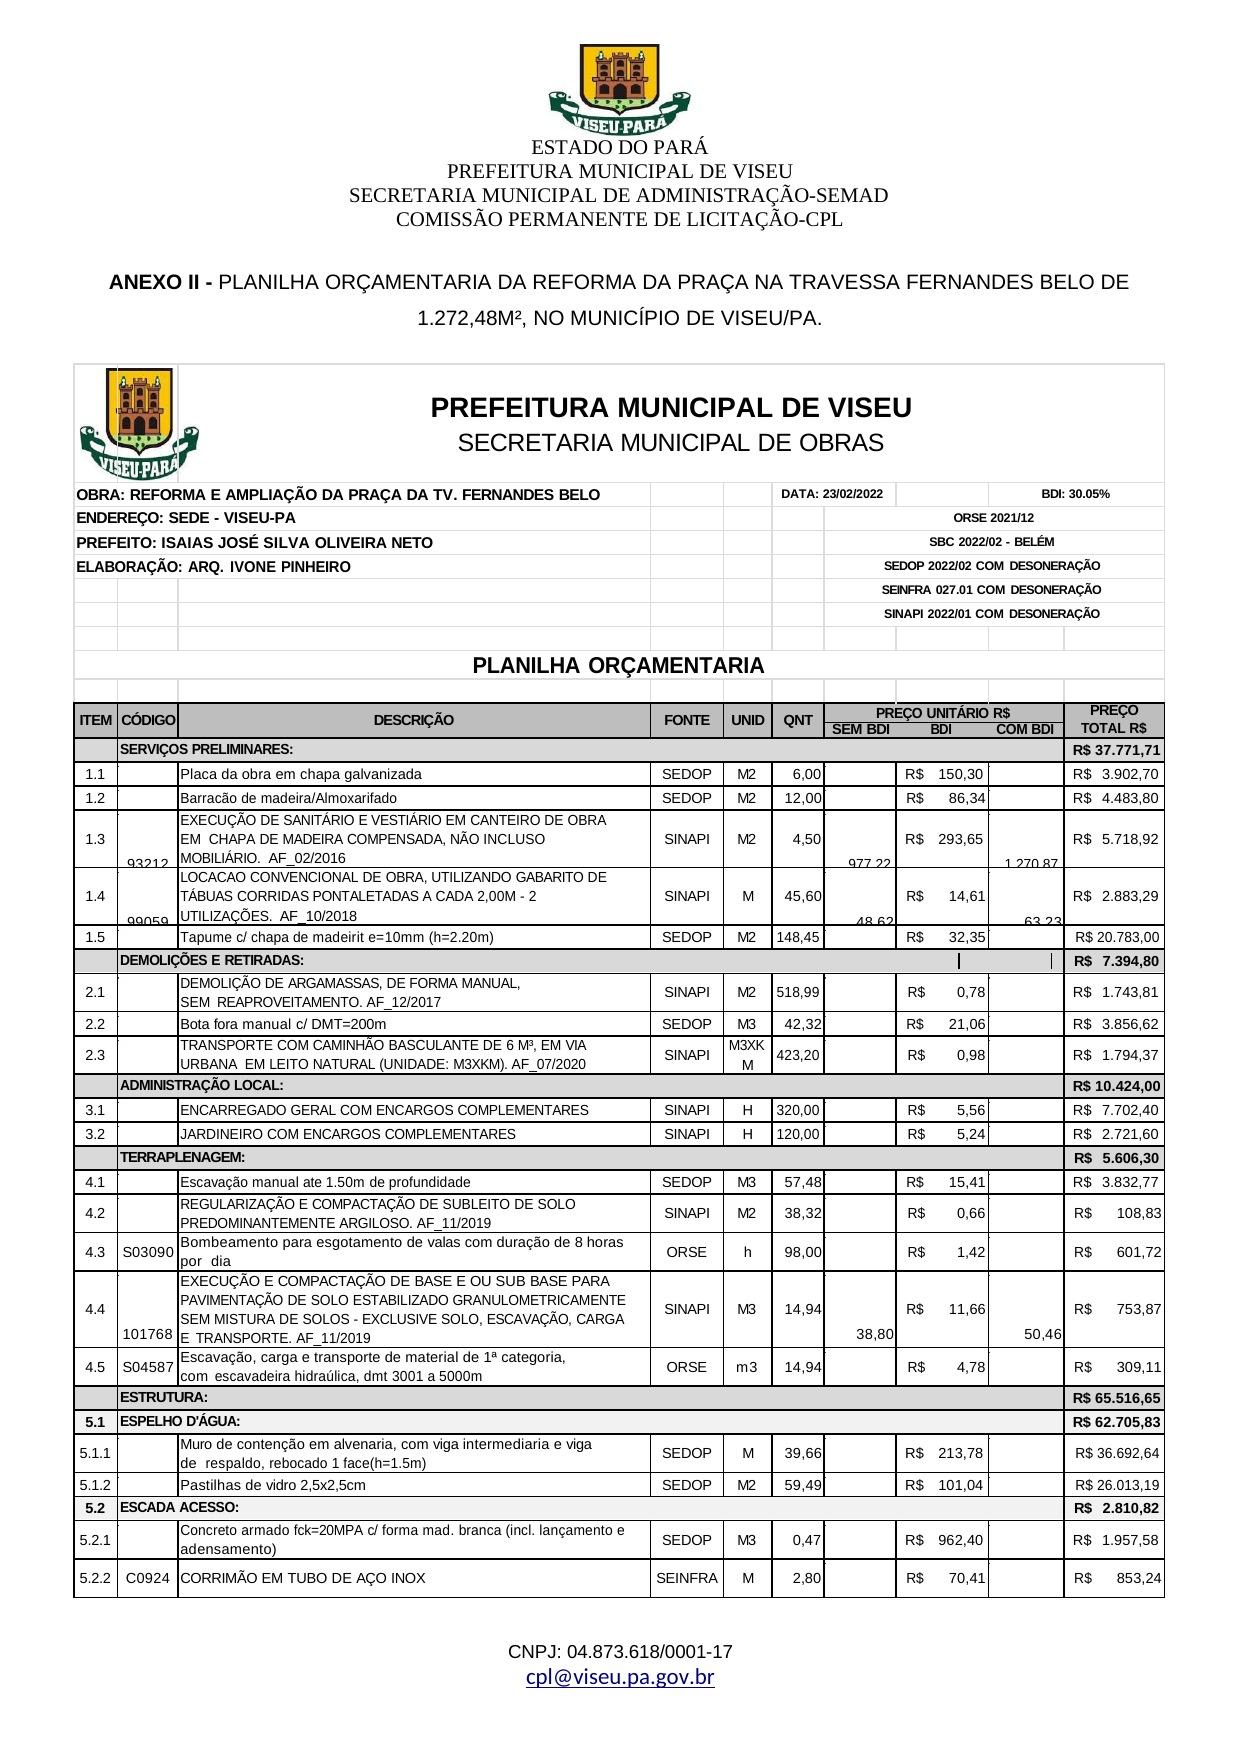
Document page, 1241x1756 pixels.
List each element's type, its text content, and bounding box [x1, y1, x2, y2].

table_cell [118, 579, 177, 602]
table_cell [724, 507, 771, 530]
table_cell 5.1 [75, 1411, 117, 1433]
table_cell [724, 627, 771, 649]
table_cell S04587 [118, 1348, 177, 1385]
table_cell ELABORAÇÃO: ARQ. IVONE PINHEIRO [75, 555, 650, 578]
table_cell TRANSPORTE COM CAMINHÃO BASCULANTE DE 6 M³, EM VIA URBANA EM LEITO NATURAL (UNIDADE: M3XKM). AF_07/2020 [179, 1037, 650, 1073]
table_cell 4.1 [75, 1171, 117, 1193]
table_cell Concreto armado fck=20MPA c/ forma mad. branca (incl. lançamento e adensamento) [179, 1521, 650, 1558]
table_cell 5.2.1 [75, 1521, 117, 1558]
table_cell 4,50 [773, 811, 823, 867]
table_cell 66,68 [989, 1171, 1063, 1193]
table_cell Barracão de madeira/Almoxarifado [179, 787, 650, 809]
table_cell 3 [75, 1075, 117, 1097]
table_cell R$ 36.692,64 [1065, 1435, 1164, 1472]
table_cell M3 [724, 1272, 771, 1347]
table_cell Pastilhas de vidro 2,5x2,5cm [179, 1473, 650, 1496]
table_cell [118, 603, 177, 626]
table_cell R$ 26.013,19 [1065, 1473, 1164, 1496]
table_cell [651, 507, 723, 530]
table_cell 48,62 [825, 868, 895, 924]
table_cell R$ 32,35 [897, 926, 988, 948]
table_cell 234,32 [825, 1560, 895, 1596]
table_cell M2 [724, 763, 771, 785]
table_cell R$ 4.483,80 [1065, 787, 1164, 809]
table_header [75, 365, 117, 482]
table_cell 110189 [118, 1473, 177, 1496]
table_cell 320,00 [773, 1099, 823, 1121]
table_cell R$ 14,61 [897, 868, 988, 924]
table_cell [773, 627, 823, 649]
table_cell 260213 [118, 1435, 177, 1472]
table_cell R$ 3.856,62 [1065, 1012, 1164, 1035]
table_cell PREÇO TOTAL R$ [1065, 704, 1164, 737]
table_cell R$ 5.606,30 [1065, 1147, 1164, 1169]
table_cell R$ 0,66 [897, 1195, 988, 1232]
table_cell 148,45 [773, 926, 823, 948]
table_cell R$ 10.424,00 [1065, 1075, 1164, 1097]
table_cell [897, 627, 988, 649]
table_cell R$ 86,34 [897, 787, 988, 809]
table_cell SINAPI [651, 811, 723, 867]
table_cell M [724, 1560, 771, 1596]
table_cell [179, 579, 650, 602]
table_cell M2 [724, 926, 771, 948]
table_cell 2.3 [75, 1037, 117, 1073]
table_cell 100576 [118, 1195, 177, 1232]
table_cell H [724, 1099, 771, 1121]
table_cell 6,14 [989, 1233, 1063, 1270]
table_cell R$ 0,78 [897, 974, 988, 1011]
table_cell [179, 627, 650, 649]
table_cell M2 [724, 1195, 771, 1232]
table_cell 925,18 [989, 1435, 1063, 1472]
table_cell DATA: 23/02/2022 [773, 483, 895, 506]
table_cell 4.2 [75, 1195, 117, 1232]
table_cell [989, 627, 1063, 649]
table_cell Escavação manual ate 1.50m de profundidade [179, 1171, 650, 1193]
table_cell 38,80 [825, 1272, 895, 1347]
table_cell 1 [75, 739, 117, 761]
table_cell 45,60 [773, 868, 823, 924]
table_cell 97631 [118, 974, 177, 1011]
table_cell 0,47 [773, 1521, 823, 1558]
table_cell SEINFRA 027.01 COM DESONERAÇÃO [825, 579, 1164, 602]
table_cell M [724, 1435, 771, 1472]
table_cell 5.1.2 [75, 1473, 117, 1496]
table_cell R$ 1.957,58 [1065, 1521, 1164, 1558]
table_cell 93212 [118, 811, 177, 867]
table_cell SEM BDI BDI COM BDI [825, 723, 1063, 737]
table_cell 518,99 [773, 974, 823, 1011]
table_cell SINAPI [651, 1037, 723, 1073]
table_cell 42,32 [773, 1012, 823, 1035]
table_cell Bombeamento para esgotamento de valas com duração de 8 horas por dia [179, 1233, 650, 1270]
table_cell 010005 [118, 787, 177, 809]
table_cell [724, 555, 771, 578]
table_cell SEDOP [651, 1521, 723, 1558]
table_cell M2 [724, 787, 771, 809]
table_cell PLANILHA ORÇAMENTARIA [75, 651, 1164, 678]
table_cell R$ 962,40 [897, 1521, 988, 1558]
table_cell 2 [75, 950, 117, 972]
table_cell R$ 3.902,70 [1065, 763, 1164, 785]
table_cell SEDOP [651, 1171, 723, 1193]
table_cell SINAPI [651, 1123, 723, 1145]
table_cell [773, 680, 823, 702]
table_cell 500,15 [825, 763, 895, 785]
table_cell R$ 2.810,82 [1065, 1497, 1164, 1519]
table_cell [75, 627, 117, 649]
table_cell ORSE [651, 1348, 723, 1385]
table_cell R$ 293,65 [897, 811, 988, 867]
table_cell SEDOP [651, 763, 723, 785]
table_cell CÓDIGO [118, 704, 177, 737]
table_cell [897, 483, 988, 506]
table_cell 88441 [118, 1123, 177, 1145]
table_cell 24,07 [989, 1099, 1063, 1121]
table_cell EXECUÇÃO E COMPACTAÇÃO DE BASE E OU SUB BASE PARA PAVIMENTAÇÃO DE SOLO ESTABILIZADO GRANULOMETRICAMENTE SEM MISTURA DE SOLOS - EXCLUSIVE SOLO, ESCAVAÇÃO, CARGA E TRANSPORTE. AF_11/2019 [179, 1272, 650, 1347]
table_cell 5 [75, 1387, 117, 1409]
table_cell [651, 483, 723, 506]
table_cell 287,31 [825, 787, 895, 809]
table_cell 020177 [118, 1012, 177, 1035]
table_cell [773, 531, 823, 554]
table_cell JARDINEIRO COM ENCARGOS COMPLEMENTARES [179, 1123, 650, 1145]
table_cell [825, 680, 895, 702]
table_cell [651, 603, 723, 626]
table_cell M3XK M [724, 1037, 771, 1073]
table_cell 20,69 [989, 1348, 1063, 1385]
table_cell R$ 20.783,00 [1065, 926, 1164, 948]
table_cell 50,46 [989, 1272, 1063, 1347]
table_cell [75, 579, 117, 602]
table_cell R$ 65.516,65 [1065, 1387, 1164, 1409]
table_cell 99059 [118, 868, 177, 924]
table_cell [897, 680, 988, 702]
table_cell [724, 680, 771, 702]
table_cell R$ 70,41 [897, 1560, 988, 1596]
table_header PREFEITURA MUNICIPAL DE VISEU SECRETARIA MUNICIPAL DE OBRAS [179, 365, 1164, 482]
table_cell 373,65 [989, 787, 1063, 809]
table_cell [1065, 627, 1164, 649]
table_cell [724, 531, 771, 554]
table_cell 4.3 [75, 1233, 117, 1270]
table_cell 977,22 [825, 811, 895, 867]
table_cell Placa da obra em chapa galvanizada [179, 763, 650, 785]
table_cell [773, 507, 823, 530]
table_cell S03090 [118, 1233, 177, 1270]
table_cell 2,80 [773, 1560, 823, 1596]
table_cell 2.1 [75, 974, 117, 1011]
table_cell 4.5 [75, 1348, 117, 1385]
table_cell QNT [773, 704, 823, 737]
table_cell 2,18 [825, 1195, 895, 1232]
table_cell SEDOP [651, 1473, 723, 1496]
table_cell 304,73 [989, 1560, 1063, 1596]
table_cell 1.4 [75, 868, 117, 924]
table_cell M [724, 868, 771, 924]
table_cell [724, 579, 771, 602]
table_cell 1.2 [75, 787, 117, 809]
table_cell R$ 37.771,71 [1065, 739, 1164, 761]
table_cell SBC 2022/02 - BELÉM [825, 531, 1164, 554]
table_cell 1.270,87 [989, 811, 1063, 867]
table_cell Muro de contenção em alvenaria, com viga intermediaria e viga de respaldo, rebocado 1 face(h=1.5m) [179, 1435, 650, 1472]
table_cell R$ 108,83 [1065, 1195, 1164, 1232]
table_cell SERVIÇOS PRELIMINARES: [118, 739, 1063, 761]
table_cell 010004 [118, 763, 177, 785]
table_cell Tapume c/ chapa de madeirit e=10mm (h=2.20m) [179, 926, 650, 948]
table_cell LOCACAO CONVENCIONAL DE OBRA, UTILIZANDO GABARITO DE TÁBUAS CORRIDAS PONTALETADAS A CADA 2,00M - 2 UTILIZAÇÕES. AF_10/2018 [179, 868, 650, 924]
table_cell M2 [724, 811, 771, 867]
table_cell SINAPI [651, 1099, 723, 1121]
table_cell 140,00 [989, 926, 1063, 948]
table_cell 3.1 [75, 1099, 117, 1121]
table_cell 57,48 [773, 1171, 823, 1193]
table_cell [724, 603, 771, 626]
table_cell 18,51 [825, 1099, 895, 1121]
table_cell R$ 213,78 [897, 1435, 988, 1472]
table_cell ORSE [651, 1233, 723, 1270]
table_cell R$ 62.705,83 [1065, 1411, 1164, 1433]
table_cell 336,23 [825, 1473, 895, 1496]
table_cell 120,00 [773, 1123, 823, 1145]
table_cell m3 [724, 1348, 771, 1385]
table_cell SINAPI 2022/01 COM DESONERAÇÃO [825, 603, 1164, 626]
table_cell 5.2.2 [75, 1560, 117, 1596]
table_cell [1065, 680, 1164, 702]
table_cell 2.2 [75, 1012, 117, 1035]
table_cell R$ 21,06 [897, 1012, 988, 1035]
table_cell 4.4 [75, 1272, 117, 1347]
table_cell 010003 [118, 926, 177, 948]
table_cell [989, 680, 1063, 702]
table_cell ENCARREGADO GERAL COM ENCARGOS COMPLEMENTARES [179, 1099, 650, 1121]
table_cell C0924 [118, 1560, 177, 1596]
table_cell 1.5 [75, 926, 117, 948]
table_cell R$ 2.721,60 [1065, 1123, 1164, 1145]
table_cell 70,07 [825, 1012, 895, 1035]
table_cell R$ 5.718,92 [1065, 811, 1164, 867]
table_cell DEMOLIÇÕES E RETIRADAS: [118, 950, 1063, 972]
table_cell [651, 579, 723, 602]
table_cell [825, 627, 895, 649]
table_cell REGULARIZAÇÃO E COMPACTAÇÃO DE SUBLEITO DE SOLO PREDOMINANTEMENTE ARGILOSO. AF_11/2019 [179, 1195, 650, 1232]
table_cell M3 [724, 1012, 771, 1035]
table_cell R$ 3.832,77 [1065, 1171, 1164, 1193]
table_cell h [724, 1233, 771, 1270]
table_cell [773, 603, 823, 626]
table_cell SINAPI [651, 1195, 723, 1232]
table_cell R$ 11,66 [897, 1272, 988, 1347]
text ANEXO II - PLANILHA ORÇAMENTARIA DA REFORMA DA PRAÇA NA TRAVESSA FERNANDES BELO DE 1.272,48M², NO MUNICÍPIO DE VISEU/PA. [108, 269, 1132, 329]
table_cell R$ 1,42 [897, 1233, 988, 1270]
table_cell SEDOP [651, 1012, 723, 1035]
table_cell DEMOLIÇÃO DE ARGAMASSAS, DE FORMA MANUAL, SEM REAPROVEITAMENTO. AF_12/2017 [179, 974, 650, 1011]
table_cell 423,20 [773, 1037, 823, 1073]
table_cell 107,65 [825, 926, 895, 948]
table_cell SINAPI [651, 868, 723, 924]
table_cell R$ 309,11 [1065, 1348, 1164, 1385]
table_cell UNID [724, 704, 771, 737]
table_cell H [724, 1123, 771, 1145]
table_cell 6,00 [773, 763, 823, 785]
table_cell R$ 5,24 [897, 1123, 988, 1145]
table_cell R$ 1.794,37 [1065, 1037, 1164, 1073]
table_cell 14,94 [773, 1348, 823, 1385]
table_cell 711,40 [825, 1435, 895, 1472]
table_cell R$ 753,87 [1065, 1272, 1164, 1347]
table_cell FONTE [651, 704, 723, 737]
table_cell [118, 680, 177, 702]
table_cell 51,27 [825, 1171, 895, 1193]
table_cell SINAPI [651, 1272, 723, 1347]
table_cell 2,58 [825, 974, 895, 1011]
table_cell BDI: 30.05% [989, 483, 1164, 506]
table_cell 38,32 [773, 1195, 823, 1232]
table_cell R$ 4,78 [897, 1348, 988, 1385]
table_cell OBRA: REFORMA E AMPLIAÇÃO DA PRAÇA DA TV. FERNANDES BELO [75, 483, 650, 506]
table_cell [118, 627, 177, 649]
table_cell R$ 101,04 [897, 1473, 988, 1496]
table_cell R$ 0,98 [897, 1037, 988, 1073]
table_cell 5.2 [75, 1497, 117, 1519]
table_cell ESTRUTURA: [118, 1387, 1063, 1409]
table_cell 98,00 [773, 1233, 823, 1270]
table_cell ADMINISTRAÇÃO LOCAL: [118, 1075, 1063, 1097]
table_cell 5.1.1 [75, 1435, 117, 1472]
table_cell 91,13 [989, 1012, 1063, 1035]
table_cell 90776 [118, 1099, 177, 1121]
table_cell M2 [724, 974, 771, 1011]
table_cell 1.3 [75, 811, 117, 867]
table_cell Escavação, carga e transporte de material de 1ª categoria, com escavadeira hidraúlica, dmt 3001 a 5000m [179, 1348, 650, 1385]
table_cell EXECUÇÃO DE SANITÁRIO E VESTIÁRIO EM CANTEIRO DE OBRA EM CHAPA DE MADEIRA COMPENSADA, NÃO INCLUSO MOBILIÁRIO. AF_02/2016 [179, 811, 650, 867]
table_cell 2,84 [989, 1195, 1063, 1232]
table_cell 12,00 [773, 787, 823, 809]
table_cell [179, 680, 650, 702]
table_cell 22,68 [989, 1123, 1063, 1145]
table_cell R$ 1.743,81 [1065, 974, 1164, 1011]
table_cell R$ 601,72 [1065, 1233, 1164, 1270]
table_cell 4,72 [825, 1233, 895, 1270]
table_cell 101768 [118, 1272, 177, 1347]
table_cell 17,44 [825, 1123, 895, 1145]
table_cell SEDOP [651, 1435, 723, 1472]
table_cell [651, 680, 723, 702]
table_cell [179, 603, 650, 626]
table_cell R$ 7.702,40 [1065, 1099, 1164, 1121]
table_cell [75, 680, 117, 702]
table_cell 59,49 [773, 1473, 823, 1496]
table_cell ESPELHO D'ÁGUA: [118, 1411, 1063, 1433]
table_cell [773, 555, 823, 578]
table_cell [651, 555, 723, 578]
table_cell 4,24 [989, 1037, 1063, 1073]
table_cell DESCRIÇÃO [179, 704, 650, 737]
table_cell 14,94 [773, 1272, 823, 1347]
table_cell M3 [724, 1521, 771, 1558]
table_cell TERRAPLENAGEM: [118, 1147, 1063, 1169]
table_cell 63,23 [989, 868, 1063, 924]
table_cell SEDOP 2022/02 COM DESONERAÇÃO [825, 555, 1164, 578]
table_cell SINAPI [651, 974, 723, 1011]
table_cell 97912 [118, 1037, 177, 1073]
table_cell PREFEITO: ISAIAS JOSÉ SILVA OLIVEIRA NETO [75, 531, 650, 554]
table_cell SEDOP [651, 926, 723, 948]
table_cell ORSE 2021/12 [825, 507, 1164, 530]
table_cell M3 [724, 1171, 771, 1193]
table_cell 4.165,07 [989, 1521, 1063, 1558]
table_cell [75, 603, 117, 626]
table_cell 1.1 [75, 763, 117, 785]
table_cell ESCADA ACESSO: [118, 1497, 1063, 1519]
table_cell 3,26 [825, 1037, 895, 1073]
table_cell M2 [724, 1473, 771, 1496]
table_cell 15,91 [825, 1348, 895, 1385]
table_cell [651, 627, 723, 649]
table_cell SEINFRA [651, 1560, 723, 1596]
table_cell R$ 7.394,80 [1065, 950, 1164, 972]
table_cell ENDEREÇO: SEDE - VISEU-PA [75, 507, 650, 530]
table_cell [773, 579, 823, 602]
table_cell 437,27 [989, 1473, 1063, 1496]
table_cell 650,45 [989, 763, 1063, 785]
table_cell 3.2 [75, 1123, 117, 1145]
table_cell R$ 853,24 [1065, 1560, 1164, 1596]
table_cell R$ 5,56 [897, 1099, 988, 1121]
table_cell R$ 2.883,29 [1065, 868, 1164, 924]
table_cell 4 [75, 1147, 117, 1169]
table_cell PREÇO UNITÁRIO R$ [825, 704, 1063, 722]
table_cell 050729 [118, 1521, 177, 1558]
table_cell CORRIMÃO EM TUBO DE AÇO INOX [179, 1560, 650, 1596]
table_cell [724, 483, 771, 506]
table_cell 3.202,67 [825, 1521, 895, 1558]
table_cell SEDOP [651, 787, 723, 809]
table_cell Bota fora manual c/ DMT=200m [179, 1012, 650, 1035]
table_cell R$ 150,30 [897, 763, 988, 785]
table_cell ITEM [75, 704, 117, 737]
table_cell R$ 15,41 [897, 1171, 988, 1193]
table_cell 030010 [118, 1171, 177, 1193]
table_cell 3,36 [989, 974, 1063, 1011]
table_cell 39,66 [773, 1435, 823, 1472]
table_cell [651, 531, 723, 554]
